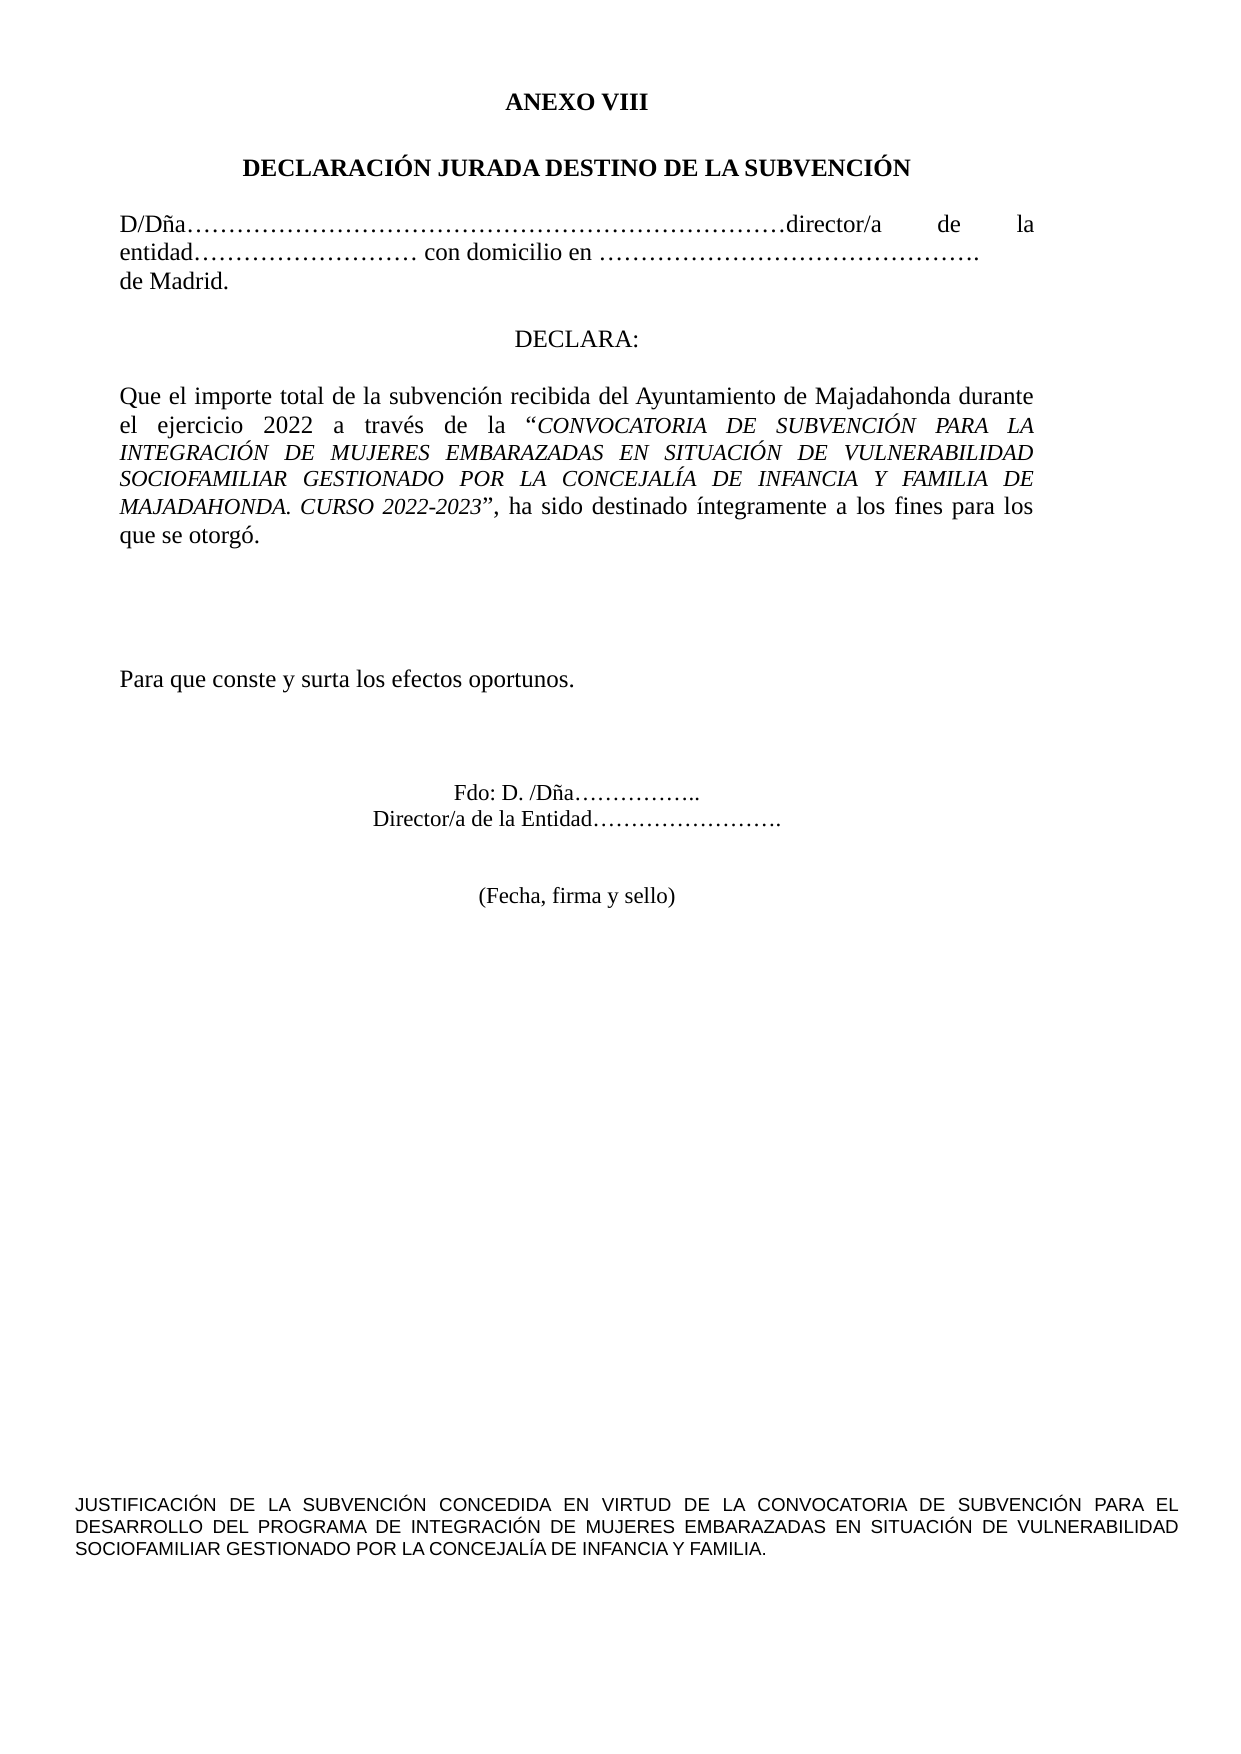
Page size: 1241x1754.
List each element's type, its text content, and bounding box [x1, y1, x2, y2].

text D/Dña………………………………………………………………director/a de la entidad……………………… con domicilio en ………………………………………. [119, 209, 1034, 266]
text DECLARA: [119, 324, 1034, 352]
text Que el importe total de la subvención recibida del Ayuntamiento de Majadahonda durante el ejercicio 2022 a través de la “CONVOCATORIA DE SUBVENCIÓN PARA LA INTEGRACIÓN DE MUJERES EMBARAZADAS EN SITUACIÓN DE VULNERABILIDAD SOCIOFAMILIAR GESTIONADO POR LA CONCEJALÍA DE INFANCIA Y FAMILIA DE MAJADAHONDA. CURSO 2022-2023”, ha sido destinado íntegramente a los fines para los que se otorgó. [119, 381, 1034, 549]
text JUSTIFICACIÓN DE LA SUBVENCIÓN CONCEDIDA EN VIRTUD DE LA CONVOCATORIA DE SUBVENCIÓN PARA EL DESARROLLO DEL PROGRAMA DE INTEGRACIÓN DE MUJERES EMBARAZADAS EN SITUACIÓN DE VULNERABILIDAD SOCIOFAMILIAR GESTIONADO POR LA CONCEJALÍA DE INFANCIA Y FAMILIA. [75, 1494, 1180, 1559]
text Director/a de la Entidad……………………. [119, 805, 1034, 832]
text (Fecha, firma y sello) [119, 883, 1034, 909]
text ANEXO VIII [119, 87, 1034, 116]
text de Madrid. [119, 266, 1034, 295]
text Fdo: D. /Dña…………….. [119, 779, 1034, 805]
text DECLARACIÓN JURADA DESTINO DE LA SUBVENCIÓN [119, 153, 1034, 182]
text Para que conste y surta los efectos oportunos. [119, 664, 1034, 693]
